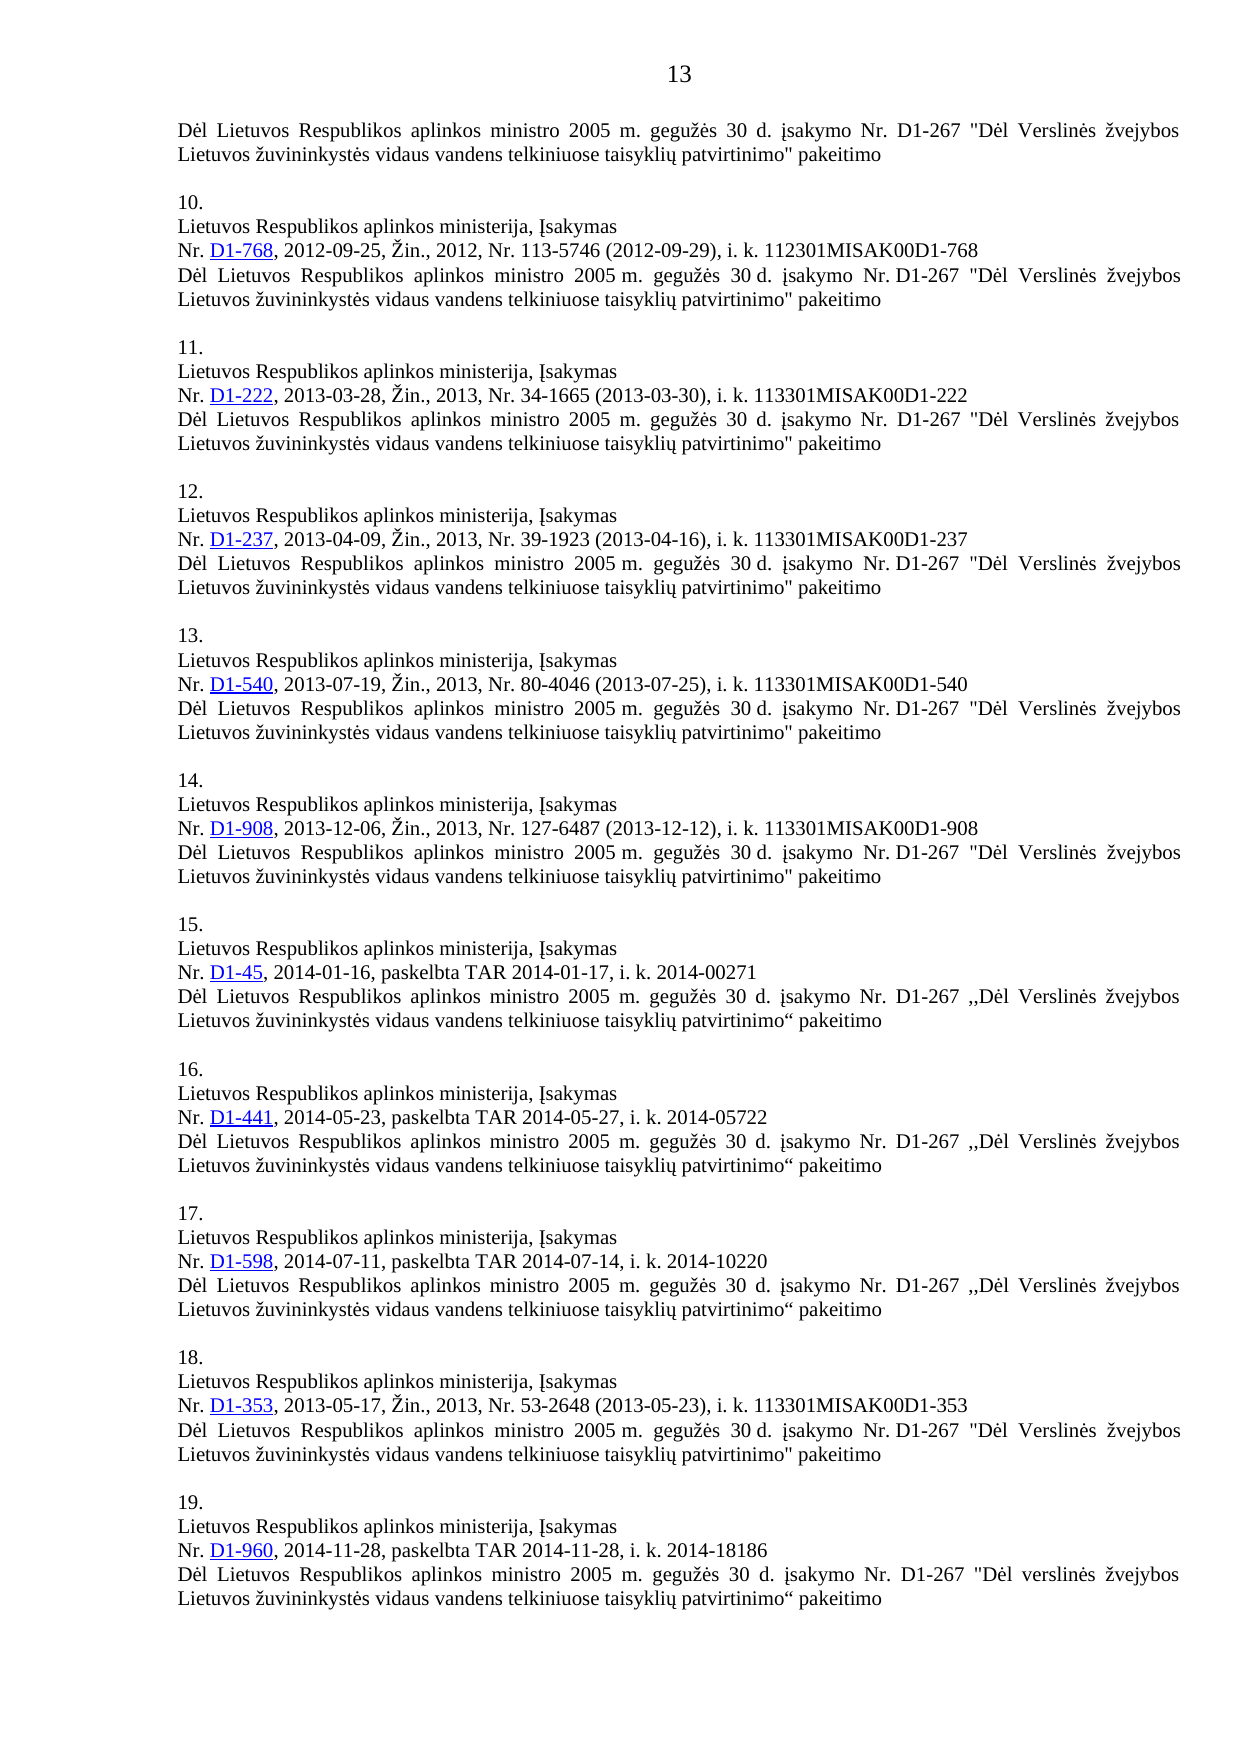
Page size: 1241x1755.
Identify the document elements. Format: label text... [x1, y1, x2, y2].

text 11. [177, 335, 1181, 359]
text Dėl Lietuvos Respublikos aplinkos ministro 2005 m. gegužės 30 d. įsakymo Nr. D1-267 "Dėl Verslinės žvejybos Lietuvos žuvininkystės vidaus vandens telkiniuose taisyklių patvirtinimo" pakeitimo [177, 840, 1181, 888]
text Dėl Lietuvos Respublikos aplinkos ministro 2005 m. gegužės 30 d. įsakymo Nr. D1-267 "Dėl Verslinės žvejybos Lietuvos žuvininkystės vidaus vandens telkiniuose taisyklių patvirtinimo" pakeitimo [177, 1417, 1181, 1466]
text Dėl Lietuvos Respublikos aplinkos ministro 2005 m. gegužės 30 d. įsakymo Nr. D1-267 "Dėl Verslinės žvejybos Lietuvos žuvininkystės vidaus vandens telkiniuose taisyklių patvirtinimo" pakeitimo [177, 118, 1181, 166]
text Nr. D1-353, 2013-05-17, Žin., 2013, Nr. 53-2648 (2013-05-23), i. k. 113301MISAK00D1-353 [177, 1393, 1181, 1417]
text Nr. D1-540, 2013-07-19, Žin., 2013, Nr. 80-4046 (2013-07-25), i. k. 113301MISAK00D1-540 [177, 672, 1181, 696]
text Lietuvos Respublikos aplinkos ministerija, Įsakymas [177, 1369, 1181, 1393]
text 13. [177, 623, 1181, 647]
text Lietuvos Respublikos aplinkos ministerija, Įsakymas [177, 503, 1181, 527]
text 14. [177, 768, 1181, 792]
text 10. [177, 190, 1181, 214]
text 18. [177, 1345, 1181, 1369]
text Lietuvos Respublikos aplinkos ministerija, Įsakymas [177, 214, 1181, 238]
text Lietuvos Respublikos aplinkos ministerija, Įsakymas [177, 1514, 1181, 1538]
text Nr. D1-222, 2013-03-28, Žin., 2013, Nr. 34-1665 (2013-03-30), i. k. 113301MISAK00D1-222 [177, 383, 1181, 407]
text 19. [177, 1490, 1181, 1514]
text Nr. D1-45, 2014-01-16, paskelbta TAR 2014-01-17, i. k. 2014-00271 [177, 960, 1181, 984]
text Nr. D1-960, 2014-11-28, paskelbta TAR 2014-11-28, i. k. 2014-18186 [177, 1538, 1181, 1562]
text Dėl Lietuvos Respublikos aplinkos ministro 2005 m. gegužės 30 d. įsakymo Nr. D1-267 ,,Dėl Verslinės žvejybos Lietuvos žuvininkystės vidaus vandens telkiniuose taisyklių patvirtinimo“ pakeitimo [177, 984, 1181, 1032]
text Dėl Lietuvos Respublikos aplinkos ministro 2005 m. gegužės 30 d. įsakymo Nr. D1-267 "Dėl Verslinės žvejybos Lietuvos žuvininkystės vidaus vandens telkiniuose taisyklių patvirtinimo" pakeitimo [177, 262, 1181, 311]
text Lietuvos Respublikos aplinkos ministerija, Įsakymas [177, 359, 1181, 383]
text Lietuvos Respublikos aplinkos ministerija, Įsakymas [177, 936, 1181, 960]
text Nr. D1-768, 2012-09-25, Žin., 2012, Nr. 113-5746 (2012-09-29), i. k. 112301MISAK00D1-768 [177, 238, 1181, 262]
text Dėl Lietuvos Respublikos aplinkos ministro 2005 m. gegužės 30 d. įsakymo Nr. D1-267 ,,Dėl Verslinės žvejybos Lietuvos žuvininkystės vidaus vandens telkiniuose taisyklių patvirtinimo“ pakeitimo [177, 1129, 1181, 1177]
text Dėl Lietuvos Respublikos aplinkos ministro 2005 m. gegužės 30 d. įsakymo Nr. D1-267 "Dėl Verslinės žvejybos Lietuvos žuvininkystės vidaus vandens telkiniuose taisyklių patvirtinimo" pakeitimo [177, 696, 1181, 744]
text Lietuvos Respublikos aplinkos ministerija, Įsakymas [177, 792, 1181, 816]
text 12. [177, 479, 1181, 503]
text 17. [177, 1201, 1181, 1225]
text Dėl Lietuvos Respublikos aplinkos ministro 2005 m. gegužės 30 d. įsakymo Nr. D1-267 ,,Dėl Verslinės žvejybos Lietuvos žuvininkystės vidaus vandens telkiniuose taisyklių patvirtinimo“ pakeitimo [177, 1273, 1181, 1321]
text Nr. D1-441, 2014-05-23, paskelbta TAR 2014-05-27, i. k. 2014-05722 [177, 1105, 1181, 1129]
text Lietuvos Respublikos aplinkos ministerija, Įsakymas [177, 647, 1181, 672]
text Nr. D1-598, 2014-07-11, paskelbta TAR 2014-07-14, i. k. 2014-10220 [177, 1249, 1181, 1273]
text Dėl Lietuvos Respublikos aplinkos ministro 2005 m. gegužės 30 d. įsakymo Nr. D1-267 "Dėl verslinės žvejybos Lietuvos žuvininkystės vidaus vandens telkiniuose taisyklių patvirtinimo“ pakeitimo [177, 1562, 1181, 1610]
text Lietuvos Respublikos aplinkos ministerija, Įsakymas [177, 1225, 1181, 1249]
text Nr. D1-237, 2013-04-09, Žin., 2013, Nr. 39-1923 (2013-04-16), i. k. 113301MISAK00D1-237 [177, 527, 1181, 551]
text Lietuvos Respublikos aplinkos ministerija, Įsakymas [177, 1081, 1181, 1105]
text Dėl Lietuvos Respublikos aplinkos ministro 2005 m. gegužės 30 d. įsakymo Nr. D1-267 "Dėl Verslinės žvejybos Lietuvos žuvininkystės vidaus vandens telkiniuose taisyklių patvirtinimo" pakeitimo [177, 407, 1181, 455]
text 16. [177, 1057, 1181, 1081]
text Dėl Lietuvos Respublikos aplinkos ministro 2005 m. gegužės 30 d. įsakymo Nr. D1-267 "Dėl Verslinės žvejybos Lietuvos žuvininkystės vidaus vandens telkiniuose taisyklių patvirtinimo" pakeitimo [177, 551, 1181, 599]
text 15. [177, 912, 1181, 936]
text Nr. D1-908, 2013-12-06, Žin., 2013, Nr. 127-6487 (2013-12-12), i. k. 113301MISAK00D1-908 [177, 816, 1181, 840]
